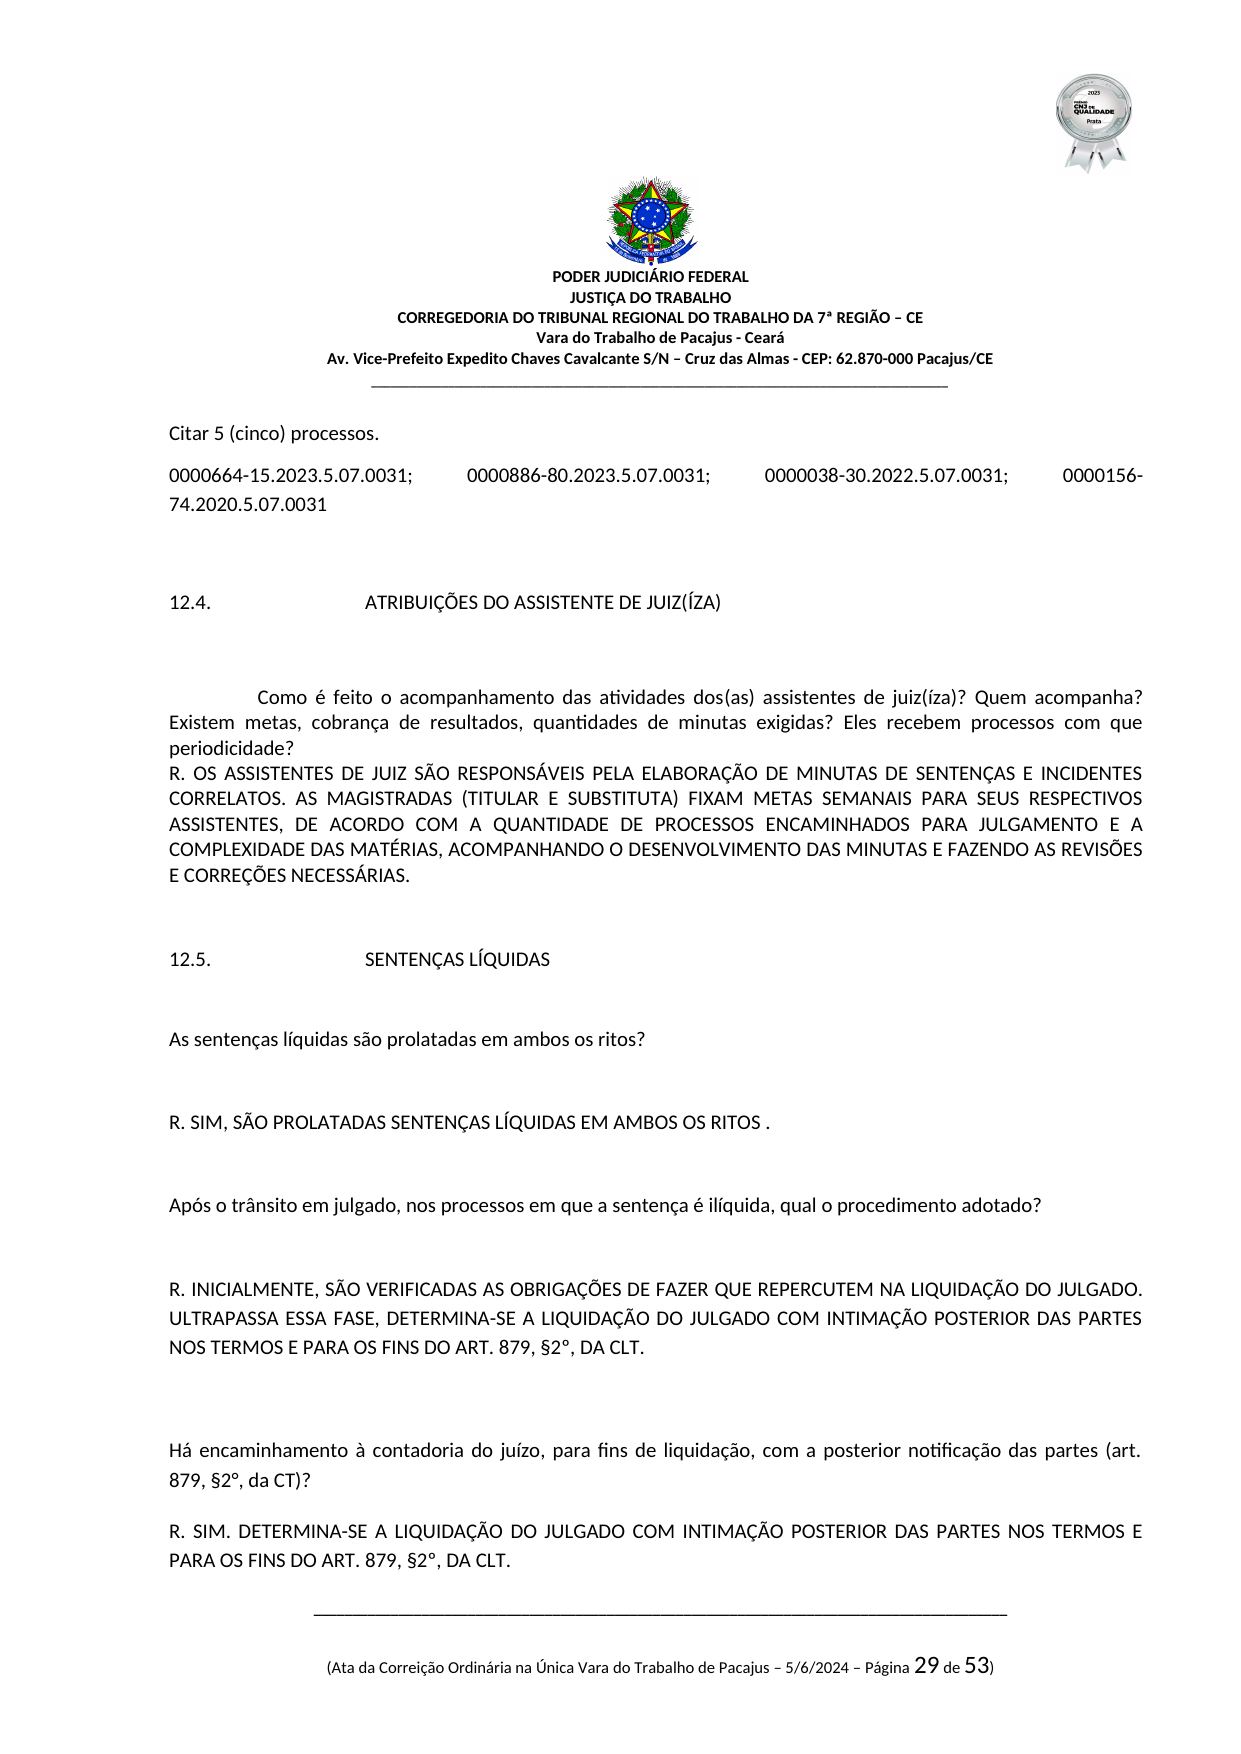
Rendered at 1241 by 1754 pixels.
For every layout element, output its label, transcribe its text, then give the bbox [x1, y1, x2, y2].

text Há encaminhamento à contadoria do juízo, para fins de liquidação, com a posterior notificação das partes (art. 879, §2°, da CT)? [169, 1438, 1144, 1492]
text R. INICIALMENTE, SÃO VERIFICADAS AS OBRIGAÇÕES DE FAZER QUE REPERCUTEM NA LIQUIDAÇÃO DO JULGADO. ULTRAPASSA ESSA FASE, DETERMINA-SE A LIQUIDAÇÃO DO JULGADO COM INTIMAÇÃO POSTERIOR DAS PARTES NOS TERMOS E PARA OS FINS DO ART. 879, §2º, DA CLT. [169, 1276, 1144, 1359]
text R. SIM. DETERMINA-SE A LIQUIDAÇÃO DO JULGADO COM INTIMAÇÃO POSTERIOR DAS PARTES NOS TERMOS E PARA OS FINS DO ART. 879, §2º, DA CLT. [169, 1518, 1144, 1573]
list ATRIBUIÇÕES DO ASSISTENTE DE JUIZ(ÍZA) [169, 589, 1144, 615]
text Citar 5 (cinco) processos. [169, 420, 1144, 446]
list Como é feito o acompanhamento das atividades dos(as) assistentes de juiz(íza)? Quem acompanha? Existem metas, cobrança de resultados, quantidades de minutas exigidas? Eles recebem processos com que periodicidade? [169, 684, 1144, 760]
text As sentenças líquidas são prolatadas em ambos os ritos? [169, 1026, 1144, 1051]
text 0000664-15.2023.5.07.0031; 0000886-80.2023.5.07.0031; 0000038-30.2022.5.07.0031; 0000156-74.2020.5.07.0031 [169, 462, 1144, 516]
list SENTENÇAS LÍQUIDAS [169, 946, 1144, 972]
text Após o trânsito em julgado, nos processos em que a sentença é ilíquida, qual o procedimento adotado? [169, 1192, 1144, 1218]
picture [601, 175, 700, 267]
text R. OS ASSISTENTES DE JUIZ SÃO RESPONSÁVEIS PELA ELABORAÇÃO DE MINUTAS DE SENTENÇAS E INCIDENTES CORRELATOS. AS MAGISTRADAS (TITULAR E SUBSTITUTA) FIXAM METAS SEMANAIS PARA SEUS RESPECTIVOS ASSISTENTES, DE ACORDO COM A QUANTIDADE DE PROCESSOS ENCAMINHADOS PARA JULGAMENTO E A COMPLEXIDADE DAS MATÉRIAS, ACOMPANHANDO O DESENVOLVIMENTO DAS MINUTAS E FAZENDO AS REVISÕES E CORREÇÕES NECESSÁRIAS. [169, 760, 1144, 887]
text R. SIM, SÃO PROLATADAS SENTENÇAS LÍQUIDAS EM AMBOS OS RITOS . [169, 1109, 1144, 1134]
picture [1056, 73, 1133, 175]
